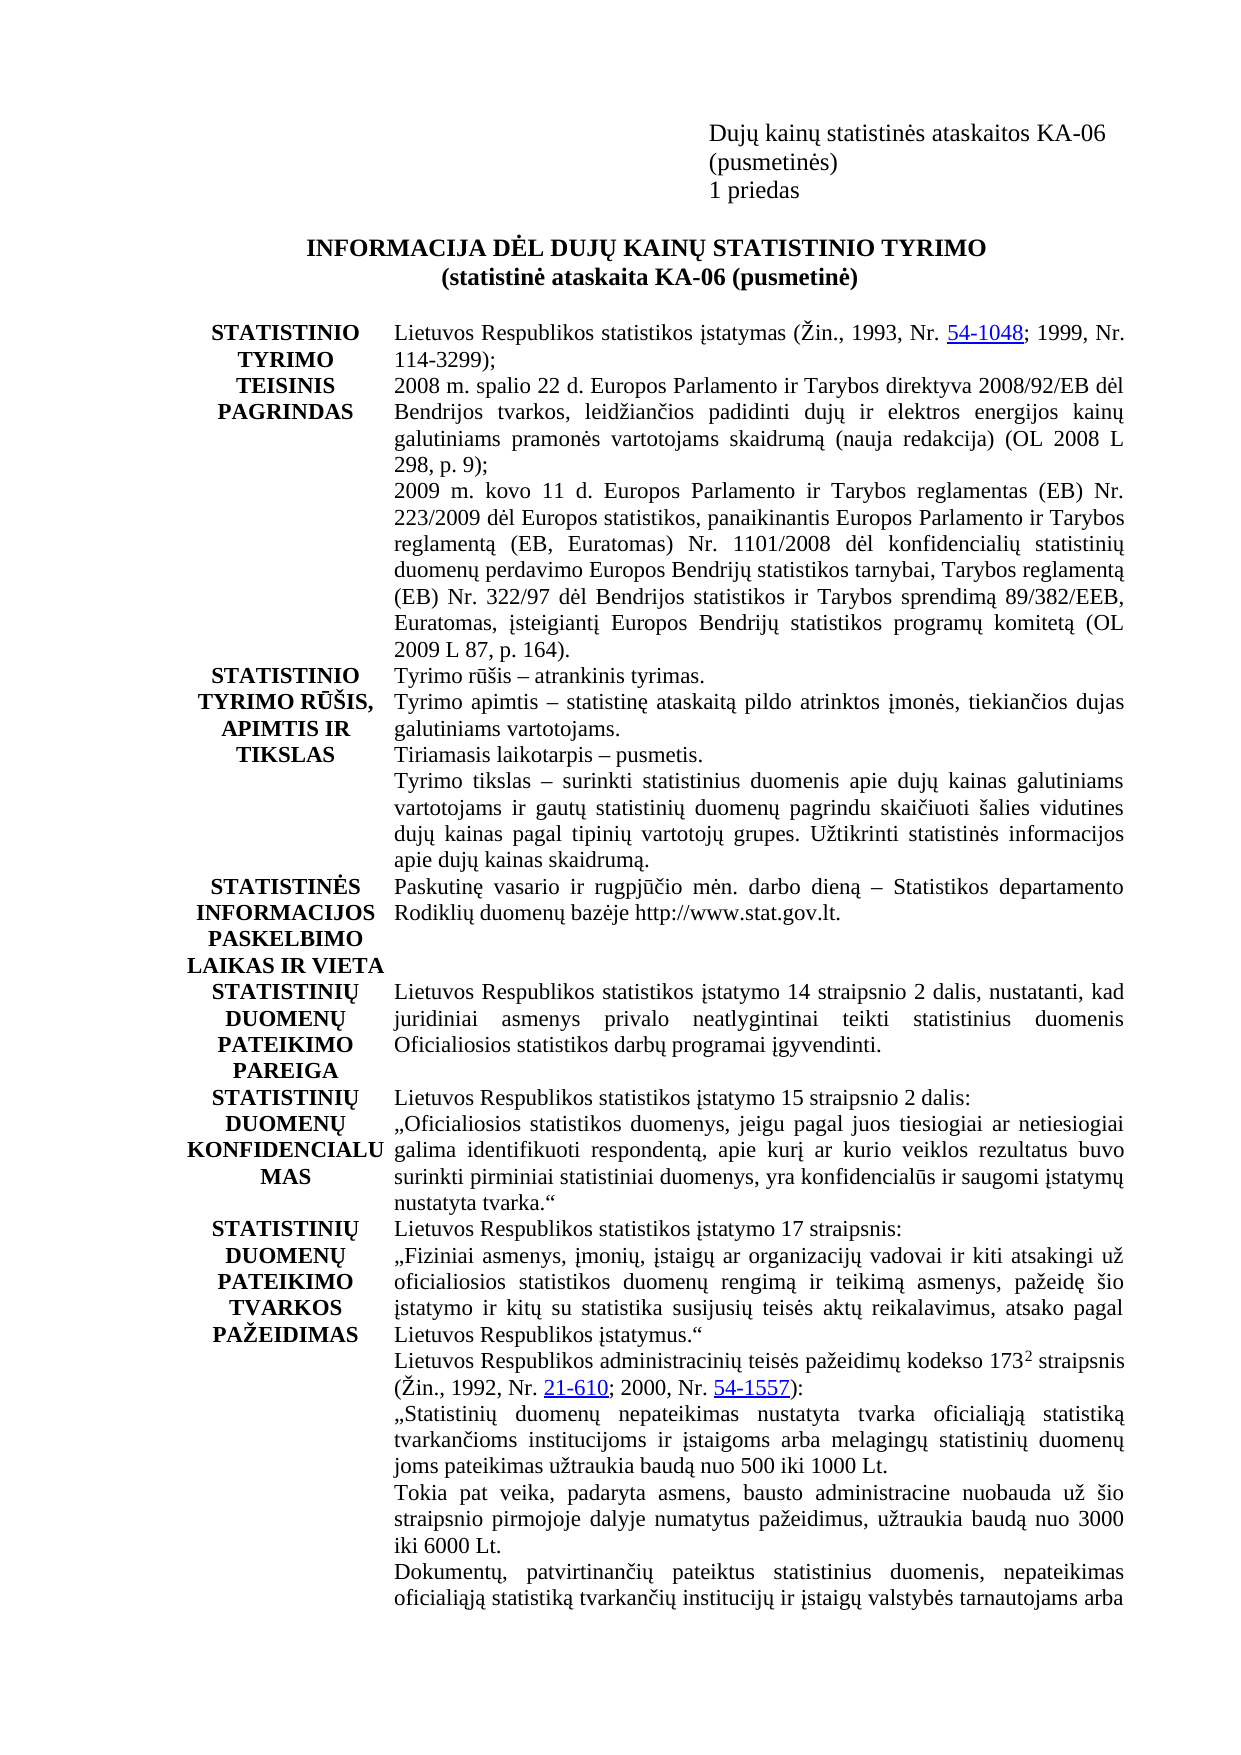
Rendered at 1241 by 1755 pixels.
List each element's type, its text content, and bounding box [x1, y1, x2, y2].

table_header STATISTINIO TYRIMO TEISINIS PAGRINDAS [181, 319, 390, 662]
text 1 priedas [177, 176, 1122, 204]
table_cell STATISTINIŲ DUOMENŲ PATEIKIMO TVARKOS PAŽEIDIMAS [181, 1215, 390, 1611]
text INFORMACIJA DĖL DUJŲ KAINŲ STATISTINIO TYRIMO [177, 233, 1122, 262]
text Dujų kainų statistinės ataskaitos KA-06 [177, 118, 1122, 147]
table_cell STATISTINIŲ DUOMENŲ KONFIDENCIALUMAS [181, 1084, 390, 1215]
text (pusmetinės) [177, 147, 1122, 176]
table_cell Paskutinę vasario ir rugpjūčio mėn. darbo dieną – Statistikos departamento Rodiklių duomenų bazėje http://www.stat.gov.lt. [390, 873, 1129, 978]
table_cell STATISTINIO TYRIMO RŪŠIS, APIMTIS IR TIKSLAS [181, 662, 390, 873]
table_cell Lietuvos Respublikos statistikos įstatymo 14 straipsnio 2 dalis, nustatanti, kad juridiniai asmenys privalo neatlygintinai teikti statistinius duomenis Oficialiosios statistikos darbų programai įgyvendinti. [390, 978, 1129, 1084]
text (statistinė ataskaita KA-06 (pusmetinė) [177, 262, 1122, 291]
